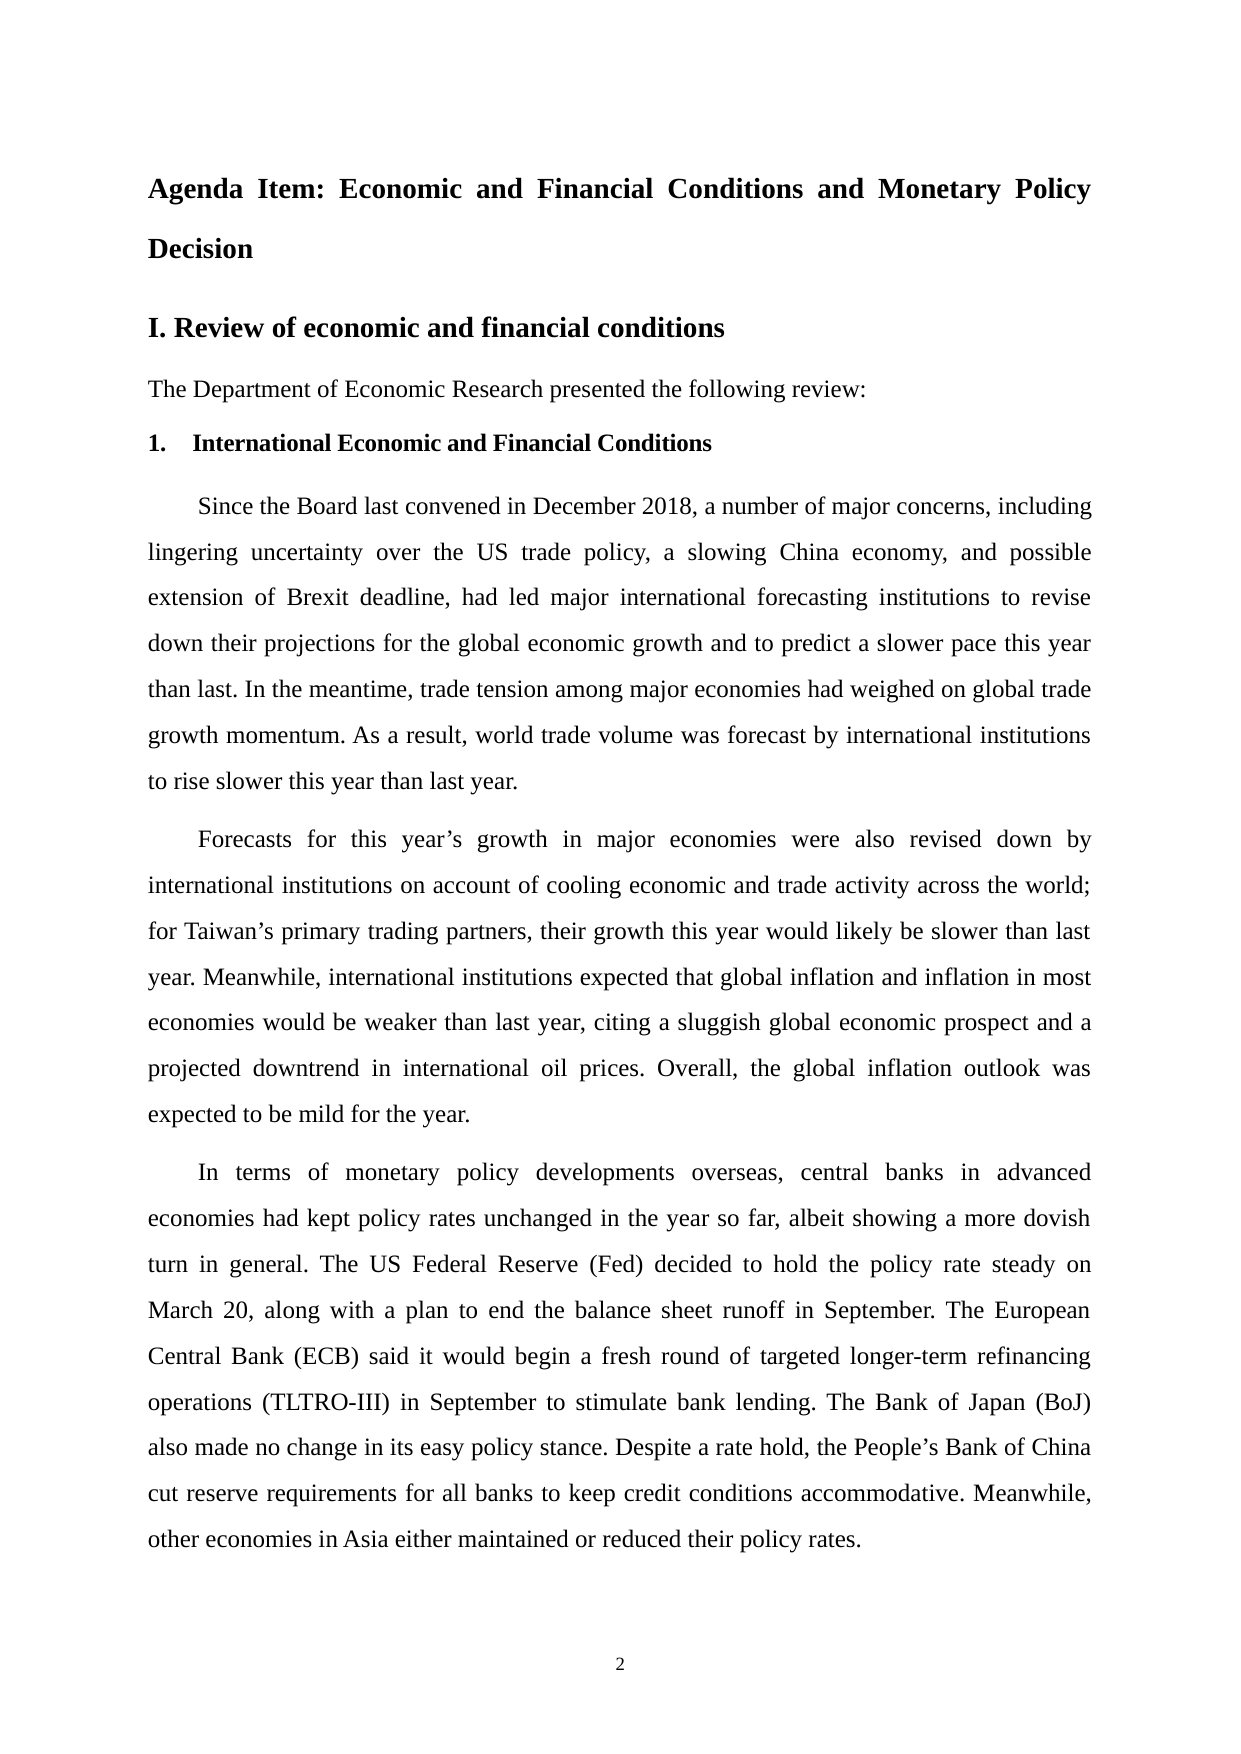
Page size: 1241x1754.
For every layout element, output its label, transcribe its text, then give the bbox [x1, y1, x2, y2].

text The Department of Economic Research presented the following review: [148, 361, 1092, 407]
text Agenda Item: Economic and Financial Conditions and Monetary Policy Decision [148, 161, 1092, 269]
text In terms of monetary policy developments overseas, central banks in advanced economies had kept policy rates unchanged in the year so far, albeit showing a more dovish turn in general. The US Federal Reserve (Fed) decided to hold the policy rate steady on March 20, along with a plan to end the balance sheet runoff in September. The European Central Bank (ECB) said it would begin a fresh round of targeted longer-term refinancing operations (TLTRO-III) in September to stimulate bank lending. The Bank of Japan (BoJ) also made no change in its easy policy stance. Despite a rate hold, the People’s Bank of China cut reserve requirements for all banks to keep credit conditions accommodative. Meanwhile, other economies in Asia either maintained or reduced their policy rates. [148, 1144, 1092, 1557]
text Forecasts for this year’s growth in major economies were also revised down by international institutions on account of cooling economic and trade activity across the world; for Taiwan’s primary trading partners, their growth this year would likely be slower than last year. Meanwhile, international institutions expected that global inflation and inflation in most economies would be weaker than last year, citing a sluggish global economic prospect and a projected downtrend in international oil prices. Overall, the global inflation outlook was expected to be mild for the year. [148, 811, 1092, 1132]
text Since the Board last convened in December 2018, a number of major concerns, including lingering uncertainty over the US trade policy, a slowing China economy, and possible extension of Brexit deadline, had led major international forecasting institutions to revise down their projections for the global economic growth and to predict a slower pace this year than last. In the meantime, trade tension among major economies had weighed on global trade growth momentum. As a result, world trade volume was forecast by international institutions to rise slower this year than last year. [148, 477, 1092, 798]
list International Economic and Financial Conditions [148, 419, 1092, 465]
text I. Review of economic and financial conditions [148, 294, 1092, 348]
